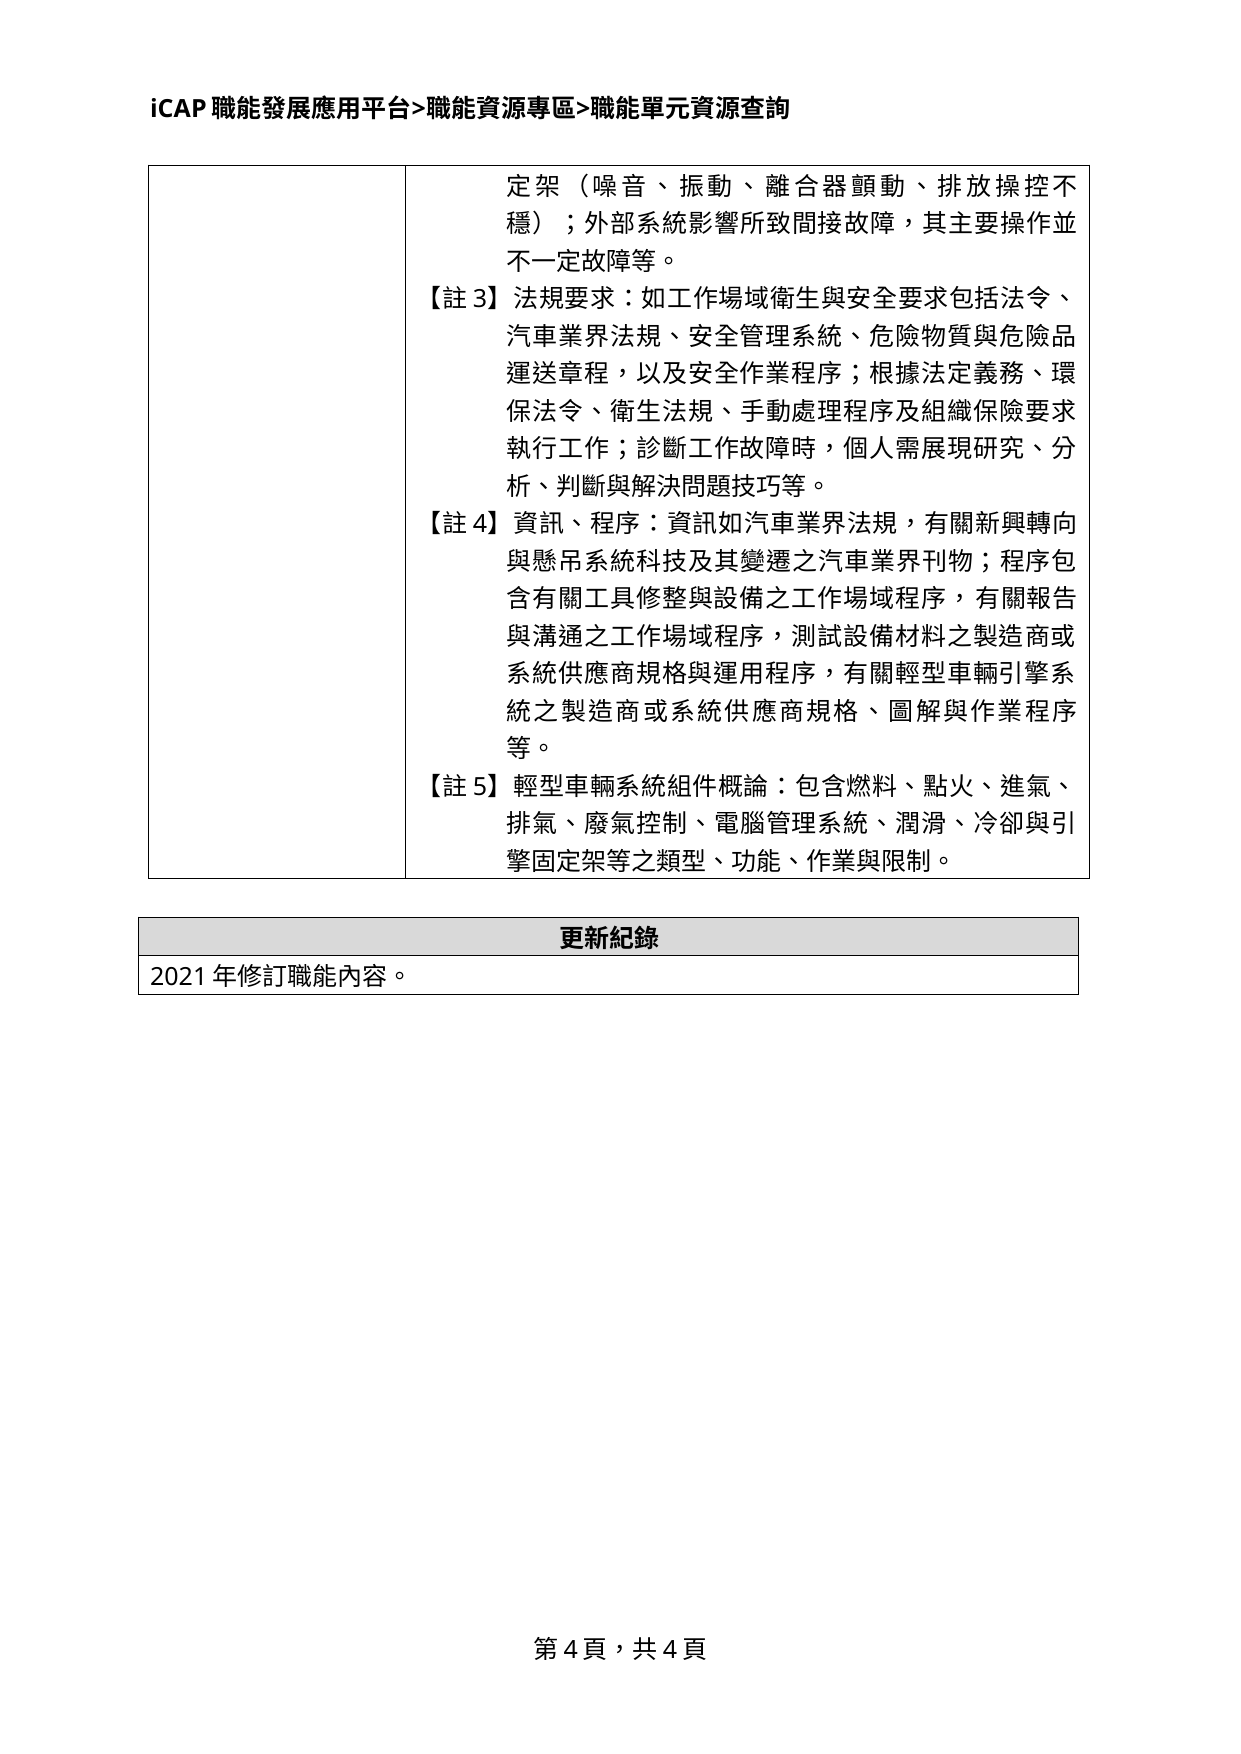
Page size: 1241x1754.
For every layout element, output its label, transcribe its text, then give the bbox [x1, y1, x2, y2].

table_header 更新紀錄 [139, 918, 1078, 955]
table_cell 2021年修訂職能內容。 [139, 956, 1078, 994]
table_cell [149, 166, 405, 878]
table_cell 定架（噪音、振動、離合器顫動、排放操控不穩）；外部系統影響所致間接故障，其主要操作並不一定故障等。 【註3】法規要求：如工作場域衛生與安全要求包括法令、汽車業界法規、安全管理系統、危險物質與危險品運送章程，以及安全作業程序；根據法定義務、環保法令、衛生法規、手動處理程序及組織保險要求執行工作；診斷工作故障時，個人需展現研究、分析、判斷與解決問題技巧等。 【註4】資訊、程序：資訊如汽車業界法規，有關新興轉向與懸吊系統科技及其變遷之汽車業界刊物；程序包含有關工具修整與設備之工作場域程序，有關報告與溝通之工作場域程序，測試設備材料之製造商或系統供應商規格與運用程序，有關輕型車輛引擎系統之製造商或系統供應商規格、圖解與作業程序等。 【註5】輕型車輛系統組件概論：包含燃料、點火、進氣、排氣、廢氣控制、電腦管理系統、潤滑、冷卻與引擎固定架等之類型、功能、作業與限制。 [406, 166, 1089, 878]
